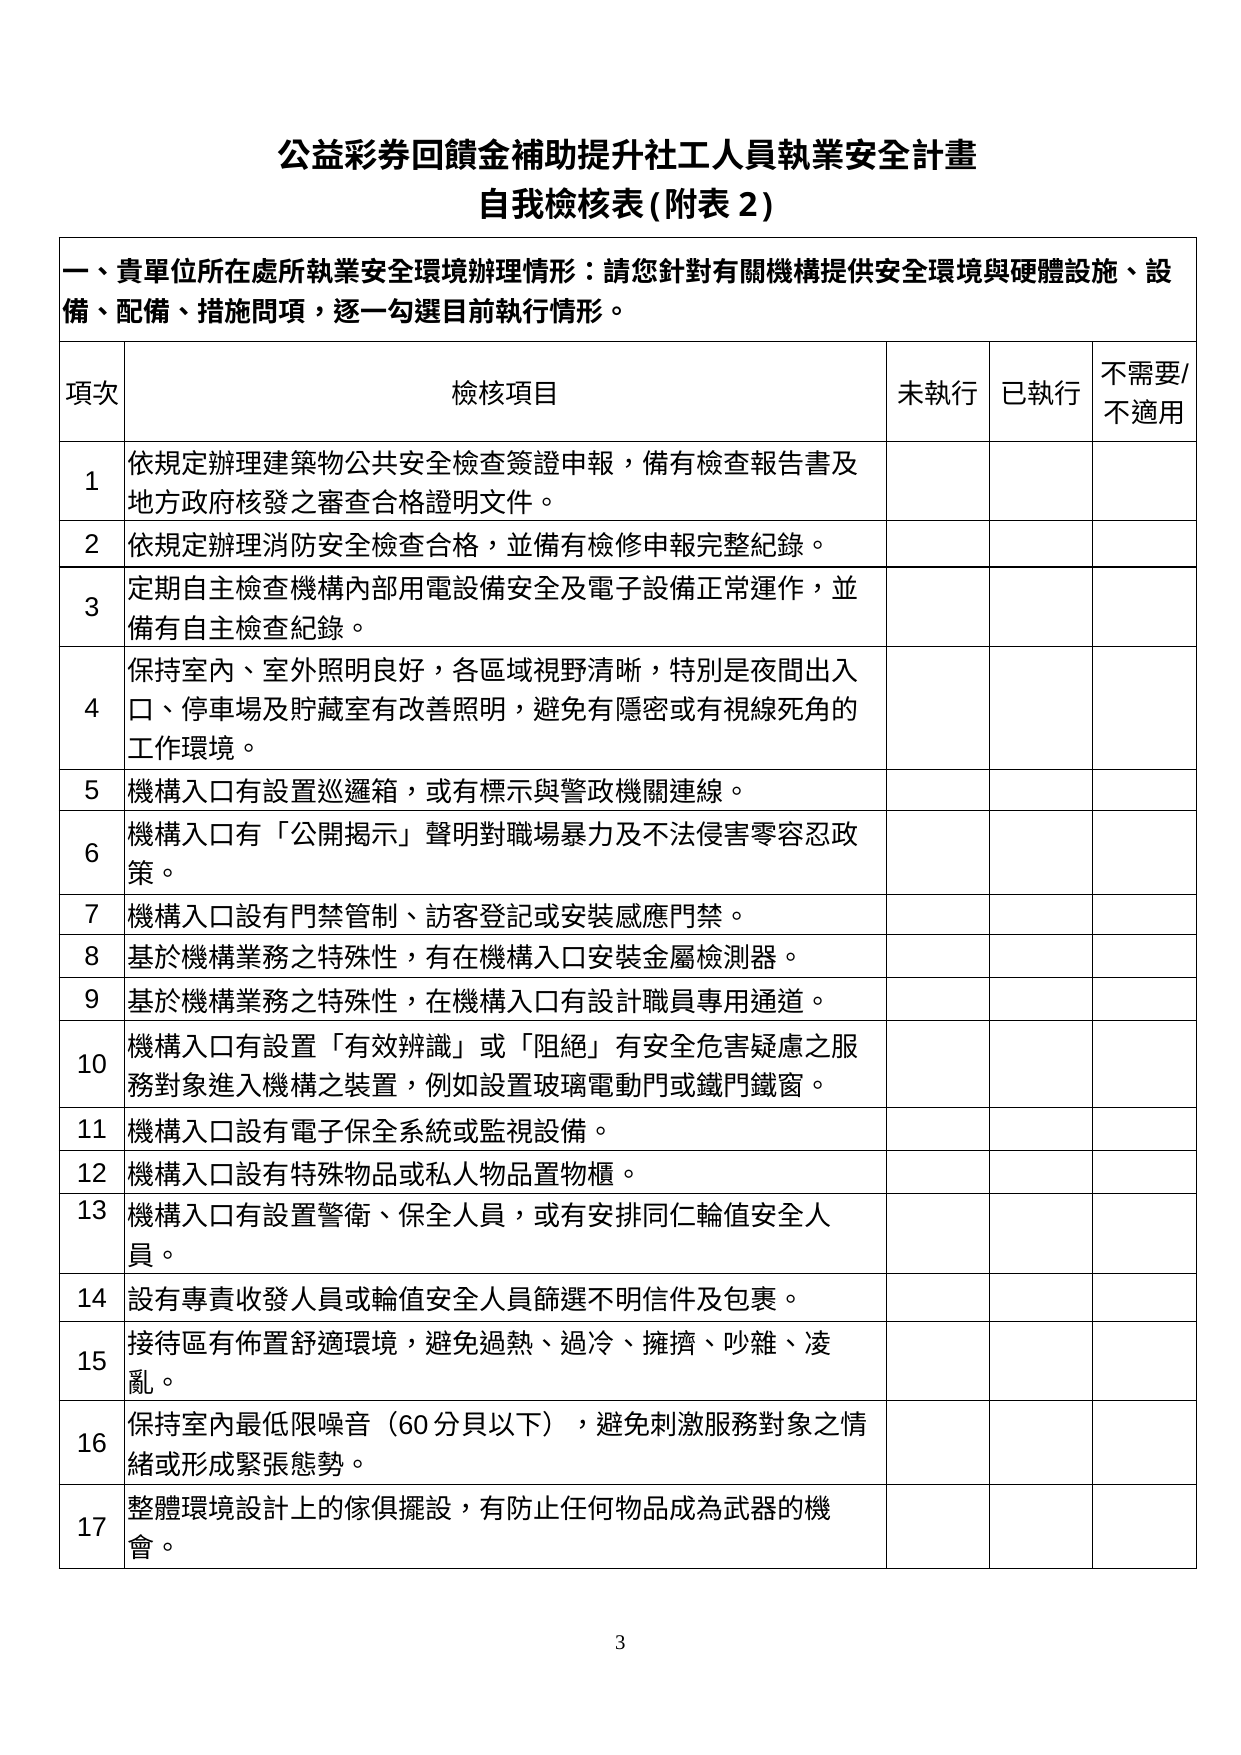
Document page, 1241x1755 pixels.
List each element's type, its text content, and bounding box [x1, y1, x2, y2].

table_cell 11 [60, 1108, 124, 1150]
table_cell 不需要/不適用 [1093, 342, 1196, 441]
table_cell [990, 1021, 1092, 1107]
table_cell 保持室內、室外照明良好，各區域視野清晰，特別是夜間出入口、停車場及貯藏室有改善照明，避免有隱密或有視線死角的工作環境。 [125, 647, 886, 769]
table_cell 14 [60, 1274, 124, 1321]
table_cell 設有專責收發人員或輪值安全人員篩選不明信件及包裹。 [125, 1274, 886, 1321]
table_cell [887, 442, 989, 520]
table_cell [1093, 1151, 1196, 1193]
table_cell [887, 811, 989, 893]
table_cell 6 [60, 811, 124, 893]
table_cell 未執行 [887, 342, 989, 441]
table_cell [990, 895, 1092, 934]
table_cell [990, 1322, 1092, 1400]
table_cell [990, 1194, 1092, 1273]
table_cell [1093, 1401, 1196, 1484]
table_cell [990, 935, 1092, 977]
table_cell [990, 1485, 1092, 1567]
table_cell 機構入口有設置警衛、保全人員，或有安排同仁輪值安全人員。 [125, 1194, 886, 1273]
table_cell [1093, 770, 1196, 810]
table_cell [1093, 1194, 1196, 1273]
table_cell 2 [60, 521, 124, 566]
table_cell [990, 1108, 1092, 1150]
table_cell 13 [60, 1194, 124, 1273]
table_cell [1093, 442, 1196, 520]
table_cell 機構入口有設置巡邏箱，或有標示與警政機關連線。 [125, 770, 886, 810]
table_cell [887, 935, 989, 977]
table_cell [887, 770, 989, 810]
table_cell 基於機構業務之特殊性，在機構入口有設計職員專用通道。 [125, 978, 886, 1020]
table_cell [1093, 1274, 1196, 1321]
table_cell 8 [60, 935, 124, 977]
table_cell [1093, 935, 1196, 977]
table_cell 檢核項目 [125, 342, 886, 441]
table_cell [1093, 978, 1196, 1020]
table_cell 機構入口設有門禁管制、訪客登記或安裝感應門禁。 [125, 895, 886, 934]
table_cell [1093, 895, 1196, 934]
table_cell [1093, 1108, 1196, 1150]
table_header 公益彩券回饋金補助提升社工人員執業安全計畫 自我檢核表(附表2) [59, 118, 1196, 237]
table_cell [887, 1401, 989, 1484]
table_cell 整體環境設計上的傢俱擺設，有防止任何物品成為武器的機會。 [125, 1485, 886, 1567]
table_cell [990, 978, 1092, 1020]
table_cell [887, 647, 989, 769]
table_cell [990, 770, 1092, 810]
table_cell [1093, 647, 1196, 769]
table_cell [887, 1021, 989, 1107]
table_cell [1093, 1322, 1196, 1400]
table_cell [887, 1322, 989, 1400]
table_cell [990, 442, 1092, 520]
table_cell 5 [60, 770, 124, 810]
table_cell [887, 895, 989, 934]
table_cell [1093, 1485, 1196, 1567]
table_cell 17 [60, 1485, 124, 1567]
table_cell [990, 647, 1092, 769]
table_cell 機構入口有設置「有效辨識」或「阻絕」有安全危害疑慮之服務對象進入機構之裝置，例如設置玻璃電動門或鐵門鐵窗。 [125, 1021, 886, 1107]
table_cell 依規定辦理消防安全檢查合格，並備有檢修申報完整紀錄。 [125, 521, 886, 566]
table_cell 項次 [60, 342, 124, 441]
table_cell [887, 1108, 989, 1150]
table_cell [1093, 811, 1196, 893]
table_cell 1 [60, 442, 124, 520]
table_cell [887, 521, 989, 566]
table_cell [1093, 1021, 1196, 1107]
table_cell [990, 811, 1092, 893]
table_cell [887, 978, 989, 1020]
table_cell [887, 1151, 989, 1193]
table_cell 15 [60, 1322, 124, 1400]
table_cell 4 [60, 647, 124, 769]
table_cell 機構入口有「公開揭示」聲明對職場暴力及不法侵害零容忍政策。 [125, 811, 886, 893]
table_cell 10 [60, 1021, 124, 1107]
table_cell 保持室內最低限噪音（60分貝以下），避免刺激服務對象之情緒或形成緊張態勢。 [125, 1401, 886, 1484]
table_cell [887, 568, 989, 646]
table_cell [990, 1151, 1092, 1193]
table_cell 機構入口設有特殊物品或私人物品置物櫃。 [125, 1151, 886, 1193]
table_cell 12 [60, 1151, 124, 1193]
table_cell [1093, 568, 1196, 646]
table_cell [990, 568, 1092, 646]
table_cell [887, 1274, 989, 1321]
table_cell [887, 1485, 989, 1567]
table_cell 依規定辦理建築物公共安全檢查簽證申報，備有檢查報告書及地方政府核發之審查合格證明文件。 [125, 442, 886, 520]
table_cell 基於機構業務之特殊性，有在機構入口安裝金屬檢測器。 [125, 935, 886, 977]
table_cell 接待區有佈置舒適環境，避免過熱、過冷、擁擠、吵雜、凌亂。 [125, 1322, 886, 1400]
table_cell 已執行 [990, 342, 1092, 441]
table_cell [1093, 521, 1196, 566]
table_cell 7 [60, 895, 124, 934]
table_cell 16 [60, 1401, 124, 1484]
table_cell 3 [60, 568, 124, 646]
table_cell 9 [60, 978, 124, 1020]
table_cell [990, 1401, 1092, 1484]
table_cell [990, 521, 1092, 566]
table_cell 機構入口設有電子保全系統或監視設備。 [125, 1108, 886, 1150]
table_cell 一、貴單位所在處所執業安全環境辦理情形：請您針對有關機構提供安全環境與硬體設施、設備、配備、措施問項，逐一勾選目前執行情形。 [60, 238, 1196, 341]
table_cell [887, 1194, 989, 1273]
table_cell [990, 1274, 1092, 1321]
table_cell 定期自主檢查機構內部用電設備安全及電子設備正常運作，並備有自主檢查紀錄。 [125, 568, 886, 646]
